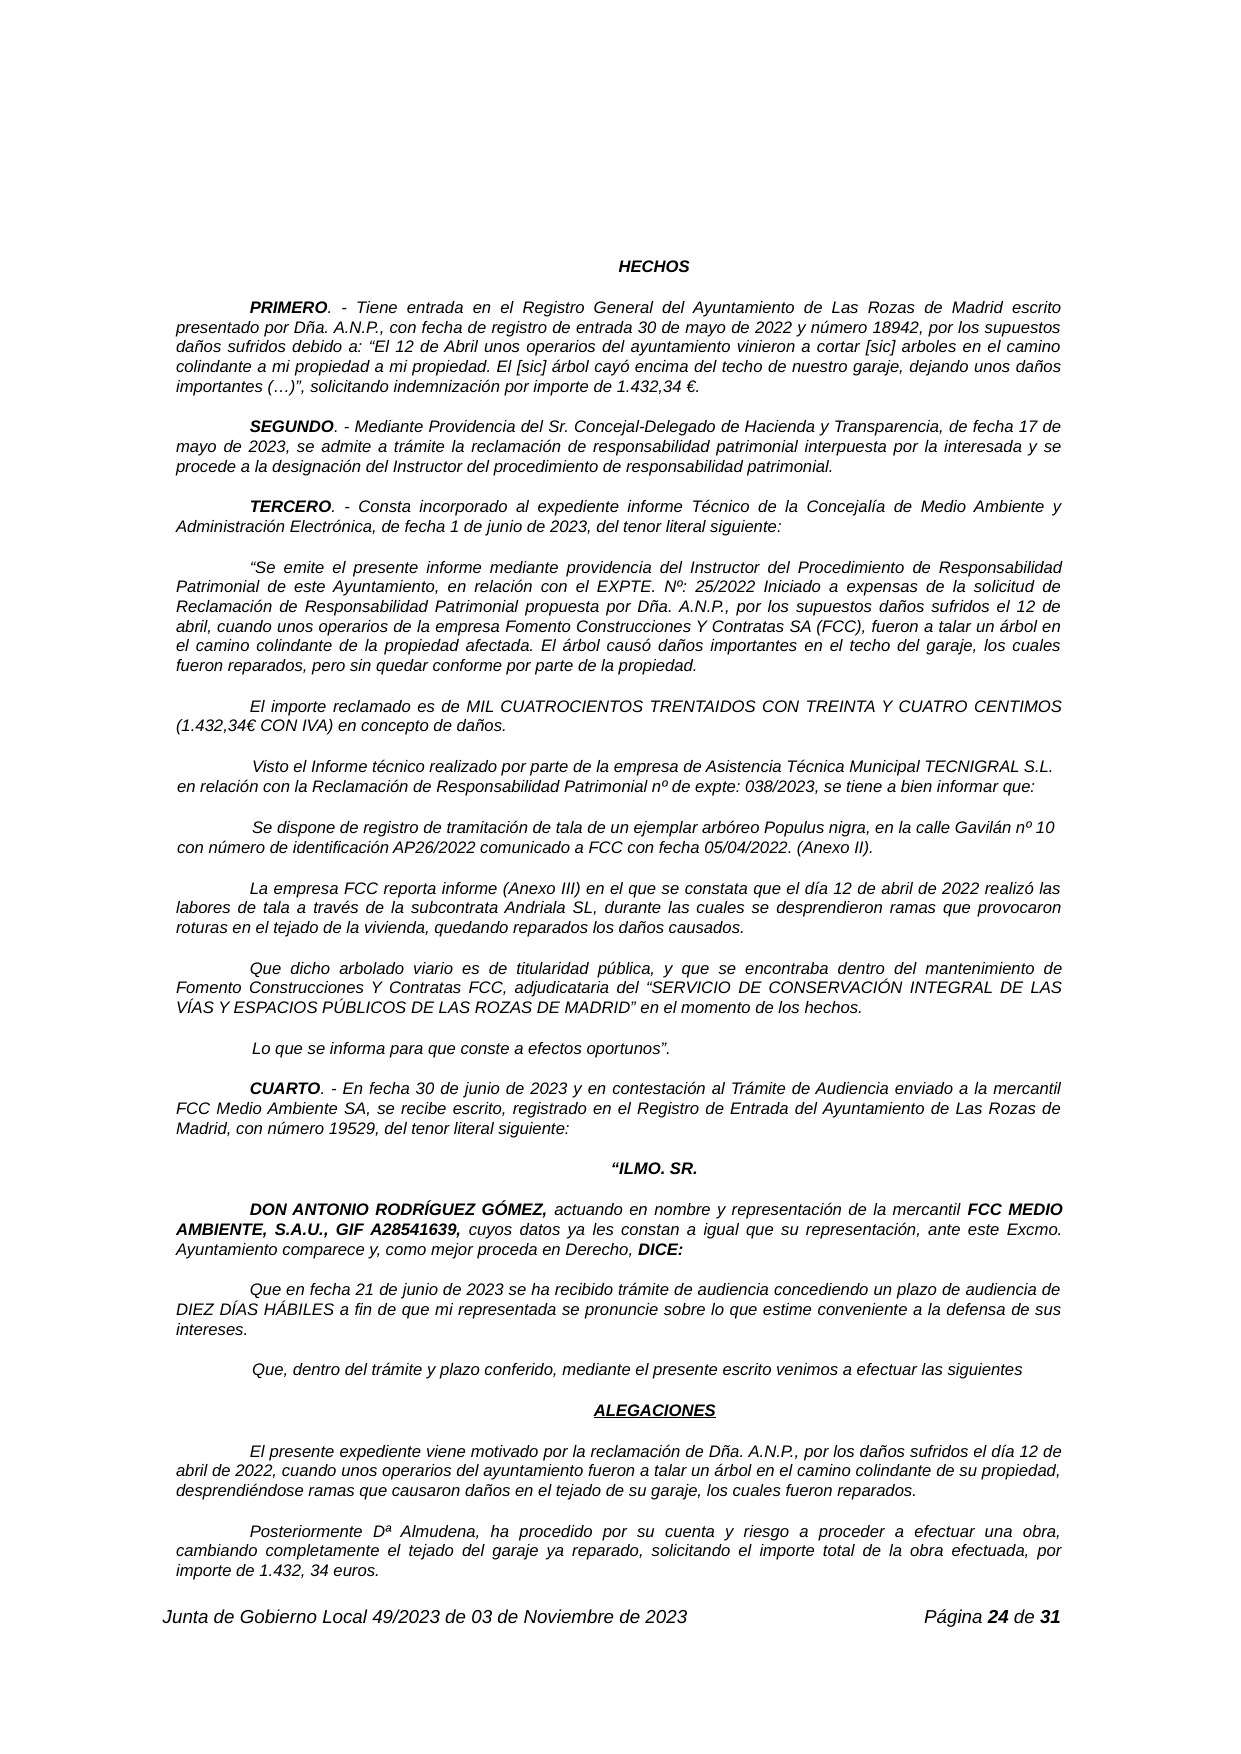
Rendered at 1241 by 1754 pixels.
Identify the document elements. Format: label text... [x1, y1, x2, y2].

text CUARTO. - En fecha 30 de junio de 2023 y en contestación al Trámite de Audiencia enviado a la mercantil FCC Medio Ambiente SA, se recibe escrito, registrado en el Registro de Entrada del Ayuntamiento de Las Rozas de Madrid, con número 19529, del tenor literal siguiente: [176, 1079, 1064, 1138]
text Que en fecha 21 de junio de 2023 se ha recibido trámite de audiencia concediendo un plazo de audiencia de DIEZ DÍAS HÁBILES a fin de que mi representada se pronuncie sobre lo que estime conveniente a la defensa de sus intereses. [176, 1280, 1064, 1338]
text con número de identificación AP26/2022 comunicado a FCC con fecha 05/04/2022. (Anexo II). [177, 838, 1064, 857]
text Que, dentro del trámite y plazo conferido, mediante el presente escrito venimos a efectuar las siguientes [252, 1360, 1064, 1379]
text La empresa FCC reporta informe (Anexo III) en el que se constata que el día 12 de abril de 2022 realizó las labores de tala a través de la subcontrata Andriala SL, durante las cuales se desprendieron ramas que provocaron roturas en el tejado de la vivienda, quedando reparados los daños causados. [176, 878, 1064, 937]
text Se dispone de registro de tramitación de tala de un ejemplar arbóreo Populus nigra, en la calle Gavilán nº 10 [252, 818, 1064, 837]
text Visto el Informe técnico realizado por parte de la empresa de Asistencia Técnica Municipal TECNIGRAL S.L. [252, 757, 1064, 776]
text SEGUNDO. - Mediante Providencia del Sr. Concejal-Delegado de Hacienda y Transparencia, de fecha 17 de mayo de 2023, se admite a trámite la reclamación de responsabilidad patrimonial interpuesta por la interesada y se procede a la designación del Instructor del procedimiento de responsabilidad patrimonial. [176, 417, 1064, 476]
text TERCERO. - Consta incorporado al expediente informe Técnico de la Concejalía de Medio Ambiente y Administración Electrónica, de fecha 1 de junio de 2023, del tenor literal siguiente: [176, 497, 1064, 536]
text Lo que se informa para que conste a efectos oportunos”. [252, 1038, 1064, 1058]
text en relación con la Reclamación de Responsabilidad Patrimonial nº de expte: 038/2023, se tiene a bien informar que: [177, 777, 1064, 796]
text “Se emite el presente informe mediante providencia del Instructor del Procedimiento de Responsabilidad Patrimonial de este Ayuntamiento, en relación con el EXPTE. Nº: 25/2022 Iniciado a expensas de la solicitud de Reclamación de Responsabilidad Patrimonial propuesta por Dña. A.N.P., por los supuestos daños sufridos el 12 de abril, cuando unos operarios de la empresa Fomento Construcciones Y Contratas SA (FCC), fueron a talar un árbol en el camino colindante de la propiedad afectada. El árbol causó daños importantes en el techo del garaje, los cuales fueron reparados, pero sin quedar conforme por parte de la propiedad. [176, 557, 1064, 675]
text “ILMO. SR. [162, 1159, 1152, 1178]
text Posteriormente Dª Almudena, ha procedido por su cuenta y riesgo a proceder a efectuar una obra, cambiando completamente el tejado del garaje ya reparado, solicitando el importe total de la obra efectuada, por importe de 1.432, 34 euros. [176, 1521, 1064, 1580]
text DON ANTONIO RODRÍGUEZ GÓMEZ, actuando en nombre y representación de la mercantil FCC MEDIO AMBIENTE, S.A.U., GIF A28541639, cuyos datos ya les constan a igual que su representación, ante este Excmo. Ayuntamiento comparece y, como mejor proceda en Derecho, DICE: [176, 1200, 1064, 1258]
text Que dicho arbolado viario es de titularidad pública, y que se encontraba dentro del mantenimiento de Fomento Construcciones Y Contratas FCC, adjudicataria del “SERVICIO DE CONSERVACIÓN INTEGRAL DE LAS VÍAS Y ESPACIOS PÚBLICOS DE LAS ROZAS DE MADRID” en el momento de los hechos. [176, 958, 1064, 1017]
text El presente expediente viene motivado por la reclamación de Dña. A.N.P., por los daños sufridos el día 12 de abril de 2022, cuando unos operarios del ayuntamiento fueron a talar un árbol en el camino colindante de su propiedad, desprendiéndose ramas que causaron daños en el tejado de su garaje, los cuales fueron reparados. [176, 1441, 1064, 1500]
text ALEGACIONES [162, 1401, 1151, 1420]
text HECHOS [162, 257, 1151, 276]
text El importe reclamado es de MIL CUATROCIENTOS TRENTAIDOS CON TREINTA Y CUATRO CENTIMOS (1.432,34€ CON IVA) en concepto de daños. [176, 696, 1064, 735]
text PRIMERO. - Tiene entrada en el Registro General del Ayuntamiento de Las Rozas de Madrid escrito presentado por Dña. A.N.P., con fecha de registro de entrada 30 de mayo de 2022 y número 18942, por los supuestos daños sufridos debido a: “El 12 de Abril unos operarios del ayuntamiento vinieron a cortar [sic] arboles en el camino colindante a mi propiedad a mi propiedad. El [sic] árbol cayó encima del techo de nuestro garaje, dejando unos daños importantes (…)”, solicitando indemnización por importe de 1.432,34 €. [176, 298, 1064, 396]
